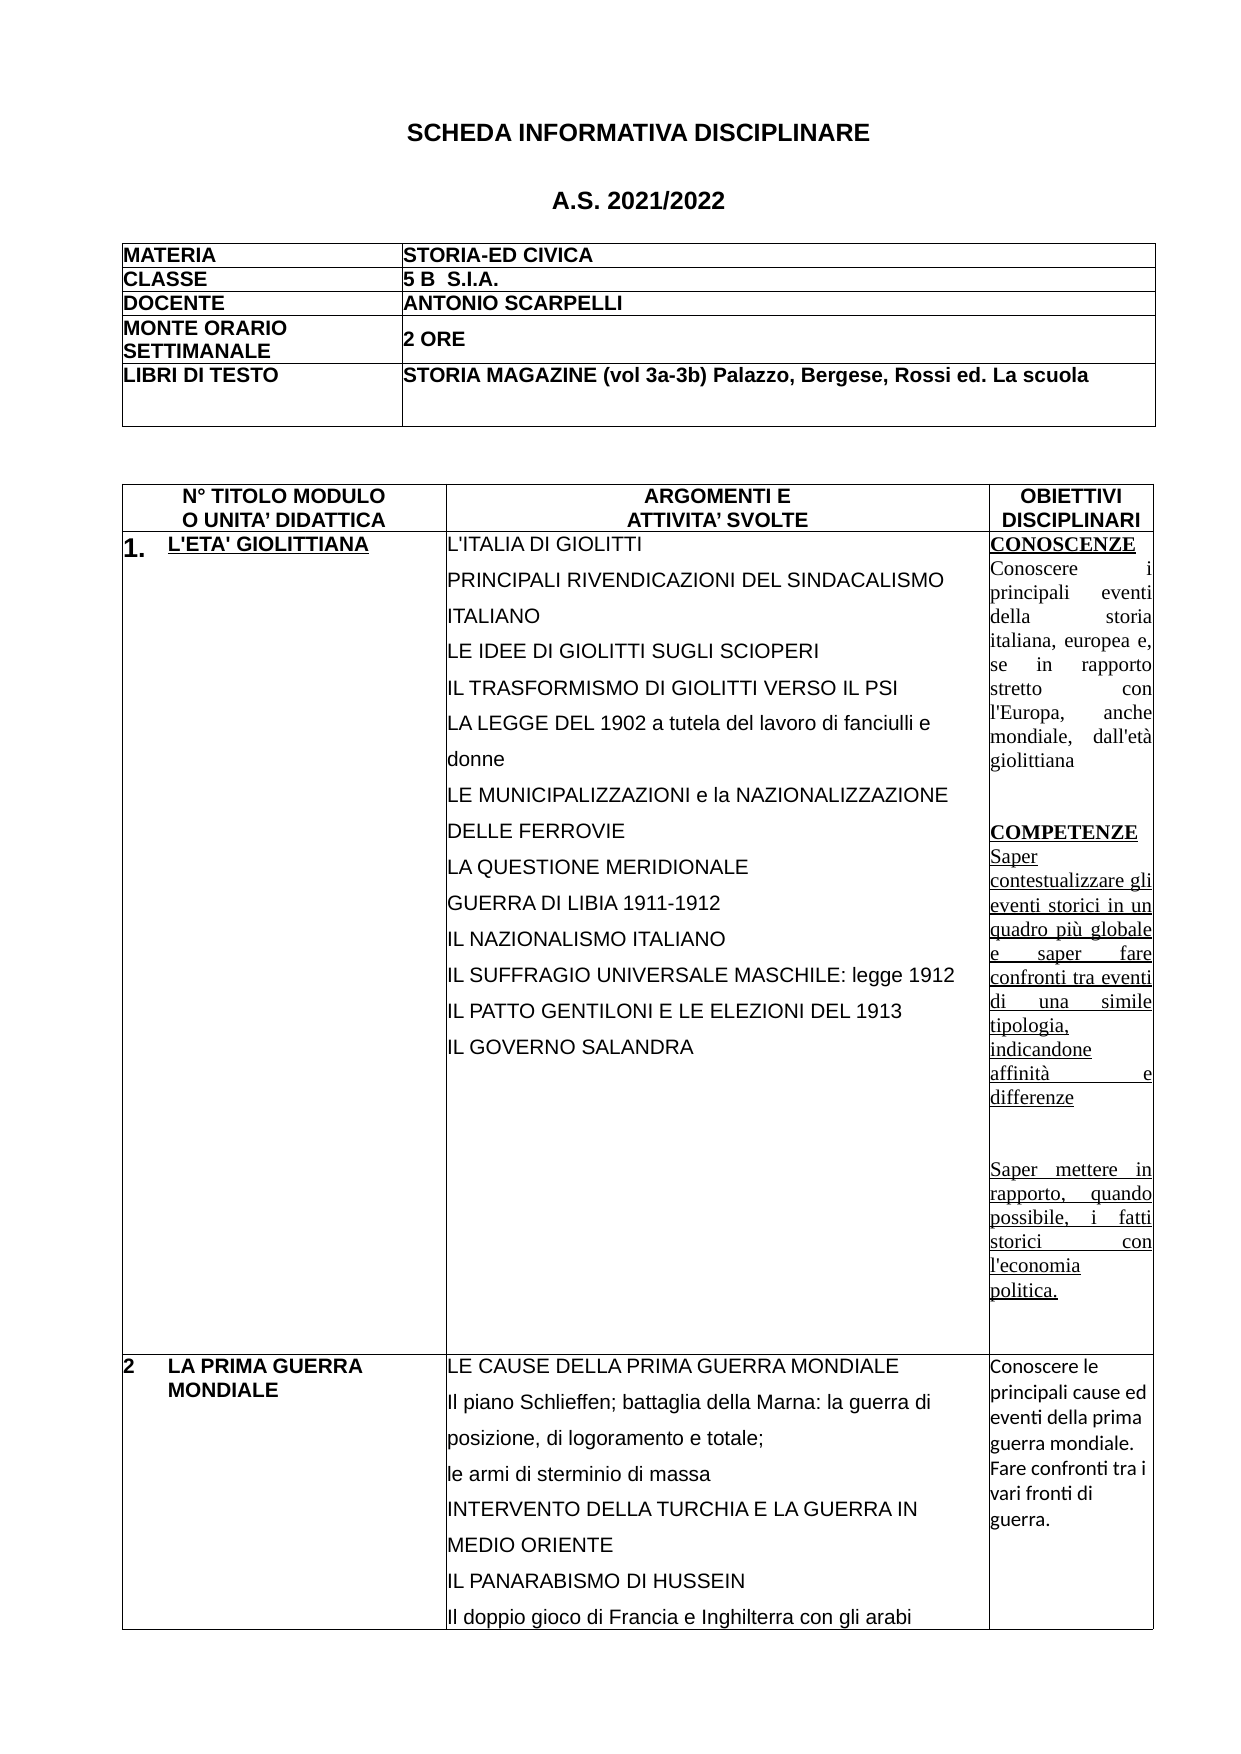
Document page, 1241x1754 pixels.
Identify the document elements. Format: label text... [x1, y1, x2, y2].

table_cell L'ETA' GIOLITTIANA [167, 532, 446, 1353]
table_cell Conoscere le principali cause ed eventi della prima guerra mondiale. Fare confronti tra i vari fronti di guerra. [990, 1355, 1153, 1629]
table_cell MONTE ORARIO SETTIMANALE [123, 316, 402, 363]
table_cell LIBRI DI TESTO [123, 364, 402, 426]
text SCHEDA INFORMATIVA DISCIPLINARE [118, 118, 1159, 147]
table_cell ANTONIO SCARPELLI [403, 292, 1155, 315]
table_cell CLASSE [123, 268, 402, 291]
table_cell 2 ORE [403, 316, 1155, 363]
table_cell CONOSCENZE Conoscere i principali eventi della storia italiana, europea e, se in rapporto stretto con l'Europa, anche mondiale, dall'età giolittiana COMPETENZE Saper contestualizzare gli eventi storici in un quadro più globale e saper fare confronti tra eventi di una simile tipologia, indicandone affinità e differenze Saper mettere in rapporto, quando possibile, i fatti storici con l'economia politica. [990, 532, 1153, 1353]
text A.S. 2021/2022 [118, 186, 1159, 214]
table_header OBIETTIVI DISCIPLINARI [990, 485, 1153, 531]
table_cell DOCENTE [123, 292, 402, 315]
table_cell 5 B S.I.A. [403, 268, 1155, 291]
table_header N° TITOLO MODULO O UNITA’ DIDATTICA [123, 485, 446, 531]
table_header MATERIA [123, 244, 402, 267]
table_header ARGOMENTI E ATTIVITA’ SVOLTE [447, 485, 989, 531]
table_cell 2 [123, 1355, 167, 1629]
table_cell STORIA MAGAZINE (vol 3a-3b) Palazzo, Bergese, Rossi ed. La scuola [403, 364, 1155, 426]
table_cell [123, 532, 167, 1353]
table_header STORIA-ED CIVICA [403, 244, 1155, 267]
table_cell LA PRIMA GUERRA MONDIALE [167, 1355, 446, 1629]
table_cell LE CAUSE DELLA PRIMA GUERRA MONDIALE Il piano Schlieffen; battaglia della Marna: la guerra di posizione, di logoramento e totale; le armi di sterminio di massa INTERVENTO DELLA TURCHIA E LA GUERRA IN MEDIO ORIENTE IL PANARABISMO DI HUSSEIN Il doppio gioco di Francia e Inghilterra con gli arabi [447, 1355, 989, 1629]
table_cell L'ITALIA DI GIOLITTI PRINCIPALI RIVENDICAZIONI DEL SINDACALISMO ITALIANO LE IDEE DI GIOLITTI SUGLI SCIOPERI IL TRASFORMISMO DI GIOLITTI VERSO IL PSI LA LEGGE DEL 1902 a tutela del lavoro di fanciulli e donne LE MUNICIPALIZZAZIONI e la NAZIONALIZZAZIONE DELLE FERROVIE LA QUESTIONE MERIDIONALE GUERRA DI LIBIA 1911-1912 IL NAZIONALISMO ITALIANO IL SUFFRAGIO UNIVERSALE MASCHILE: legge 1912 IL PATTO GENTILONI E LE ELEZIONI DEL 1913 IL GOVERNO SALANDRA [447, 532, 989, 1353]
